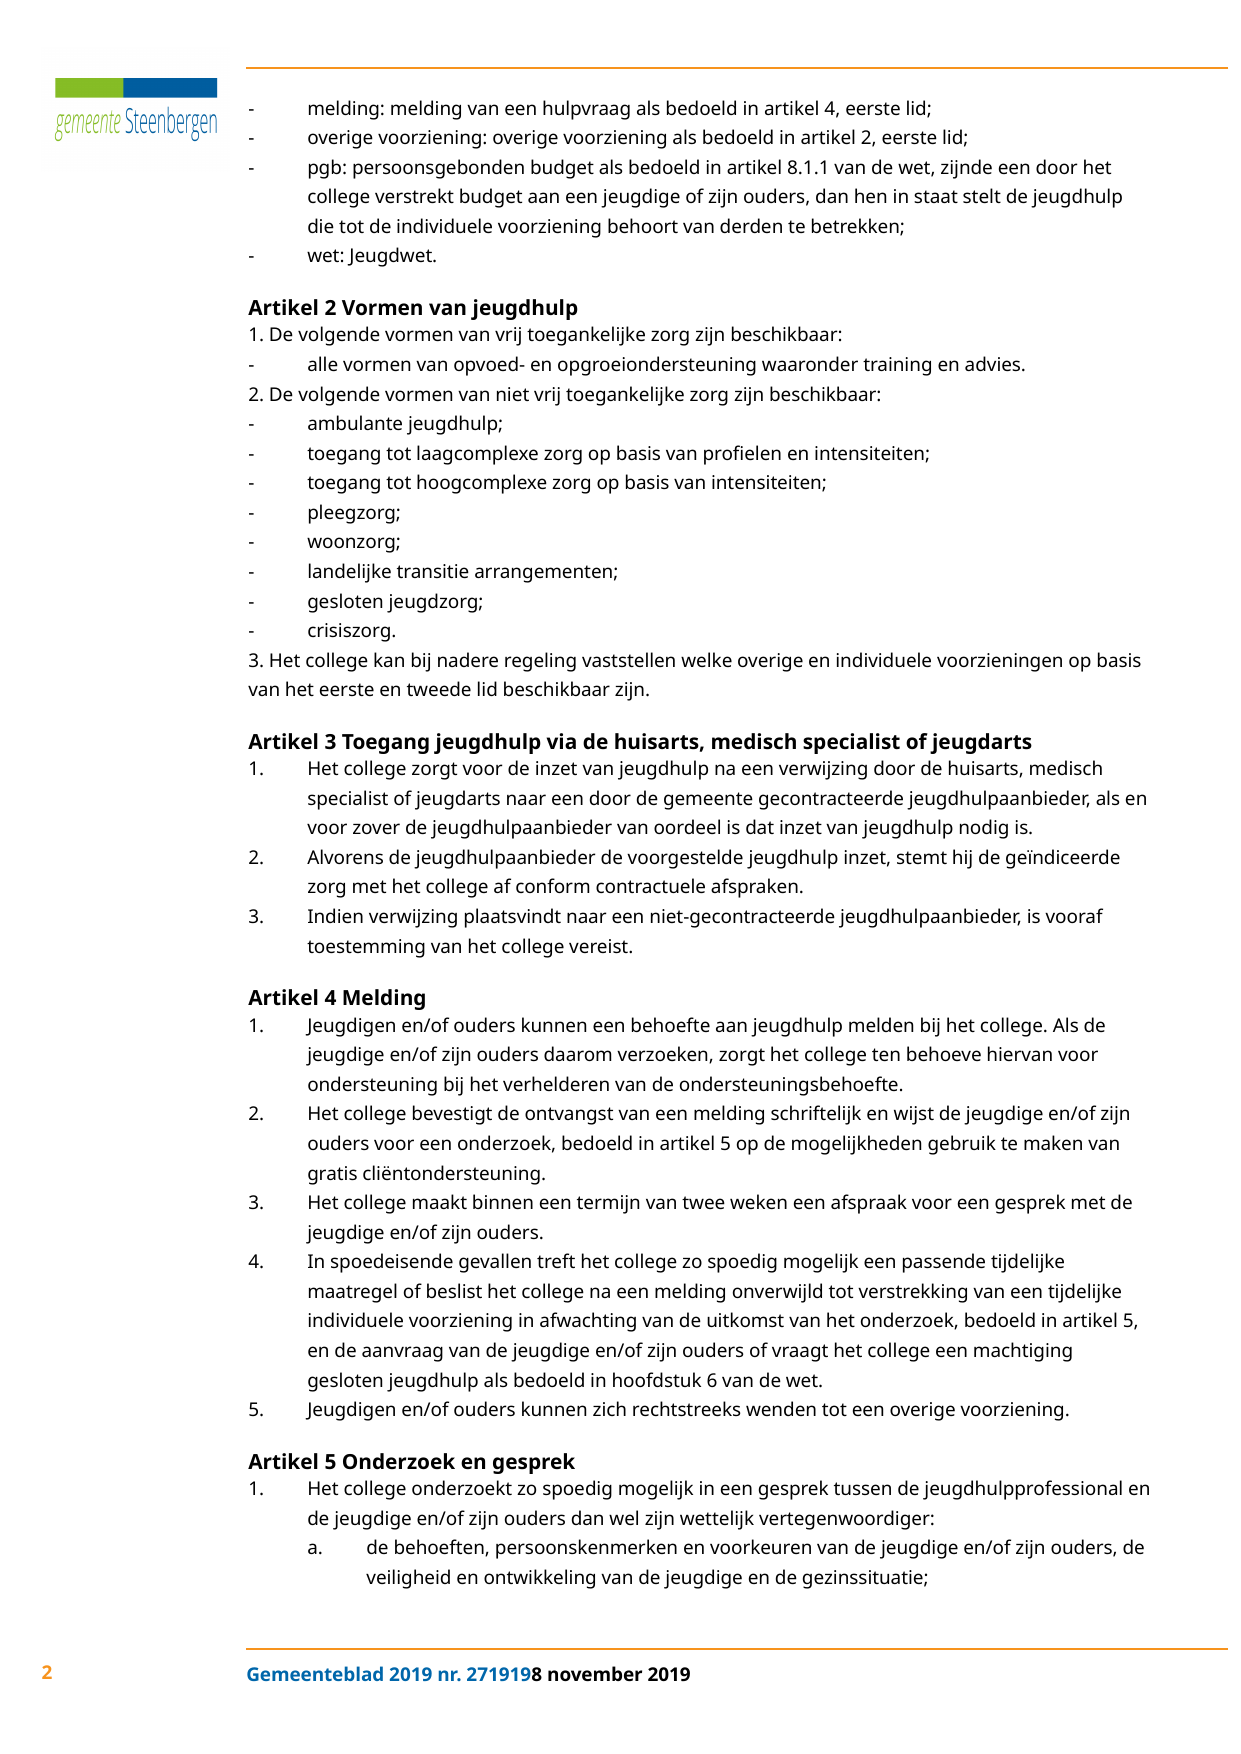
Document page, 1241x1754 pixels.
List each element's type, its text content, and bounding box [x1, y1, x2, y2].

list pleegzorg; [248, 499, 1152, 525]
list Indien verwijzing plaatsvindt naar een niet-gecontracteerde jeugdhulpaanbieder, is vooraf toestemming van het college vereist. [248, 903, 1152, 959]
list melding: melding van een hulpvraag als bedoeld in artikel 4, eerste lid; [248, 95, 1152, 121]
list alle vormen van opvoed- en opgroeiondersteuning waaronder training en advies. [248, 351, 1152, 377]
list Het college bevestigt de ontvangst van een melding schriftelijk en wijst de jeugdige en/of zijn ouders voor een onderzoek, bedoeld in artikel 5 op de mogelijkheden gebruik te maken van gratis cliëntondersteuning. [248, 1101, 1152, 1185]
text Artikel 4 Melding [248, 983, 1152, 1012]
list landelijke transitie arrangementen; [248, 558, 1152, 584]
list pgb: persoonsgebonden budget als bedoeld in artikel 8.1.1 van de wet, zijnde een door het college verstrekt budget aan een jeugdige of zijn ouders, dan hen in staat stelt de jeugdhulp die tot de individuele voorziening behoort van derden te betrekken; [248, 154, 1152, 239]
text 1. De volgende vormen van vrij toegankelijke zorg zijn beschikbaar: [248, 322, 1152, 347]
list Jeugdigen en/of ouders kunnen een behoefte aan jeugdhulp melden bij het college. Als de jeugdige en/of zijn ouders daarom verzoeken, zorgt het college ten behoeve hiervan voor ondersteuning bij het verhelderen van de ondersteuningsbehoefte. [248, 1012, 1152, 1097]
list toegang tot hoogcomplexe zorg op basis van intensiteiten; [248, 469, 1152, 495]
list overige voorziening: overige voorziening als bedoeld in artikel 2, eerste lid; [248, 124, 1152, 150]
list Alvorens de jeugdhulpaanbieder de voorgestelde jeugdhulp inzet, stemt hij de geïndiceerde zorg met het college af conform contractuele afspraken. [248, 844, 1152, 899]
list ambulante jeugdhulp; [248, 410, 1152, 436]
list In spoedeisende gevallen treft het college zo spoedig mogelijk een passende tijdelijke maatregel of beslist het college na een melding onverwijld tot verstrekking van een tijdelijke individuele voorziening in afwachting van de uitkomst van het onderzoek, bedoeld in artikel 5, en de aanvraag van de jeugdige en/of zijn ouders of vraagt het college een machtiging gesloten jeugdhulp als bedoeld in hoofdstuk 6 van de wet. [248, 1248, 1152, 1392]
text Artikel 3 Toegang jeugdhulp via de huisarts, medisch specialist of jeugdarts [248, 727, 1152, 755]
text 2. De volgende vormen van niet vrij toegankelijke zorg zijn beschikbaar: [248, 381, 1152, 406]
list Het college onderzoekt zo spoedig mogelijk in een gesprek tussen de jeugdhulpprofessional en de jeugdige en/of zijn ouders dan wel zijn wettelijk vertegenwoordiger: [248, 1475, 1152, 1531]
list Jeugdigen en/of ouders kunnen zich rechtstreeks wenden tot een overige voorziening. [248, 1396, 1152, 1422]
list Het college zorgt voor de inzet van jeugdhulp na een verwijzing door de huisarts, medisch specialist of jeugdarts naar een door de gemeente gecontracteerde jeugdhulpaanbieder, als en voor zover de jeugdhulpaanbieder van oordeel is dat inzet van jeugdhulp nodig is. [248, 755, 1152, 840]
list crisiszorg. [248, 617, 1152, 643]
text Artikel 2 Vormen van jeugdhulp [248, 293, 1152, 322]
list wet: Jeugdwet. [248, 243, 1152, 268]
list de behoeften, persoonskenmerken en voorkeuren van de jeugdige en/of zijn ouders, de veiligheid en ontwikkeling van de jeugdige en de gezinssituatie; [307, 1534, 1152, 1590]
list gesloten jeugdzorg; [248, 588, 1152, 613]
text 3. Het college kan bij nadere regeling vaststellen welke overige en individuele voorzieningen op basis van het eerste en tweede lid beschikbaar zijn. [248, 647, 1152, 702]
list toegang tot laagcomplexe zorg op basis van profielen en intensiteiten; [248, 440, 1152, 466]
text Artikel 5 Onderzoek en gesprek [248, 1447, 1152, 1475]
list Het college maakt binnen een termijn van twee weken een afspraak voor een gesprek met de jeugdige en/of zijn ouders. [248, 1189, 1152, 1244]
picture [41, 47, 231, 172]
list woonzorg; [248, 529, 1152, 554]
